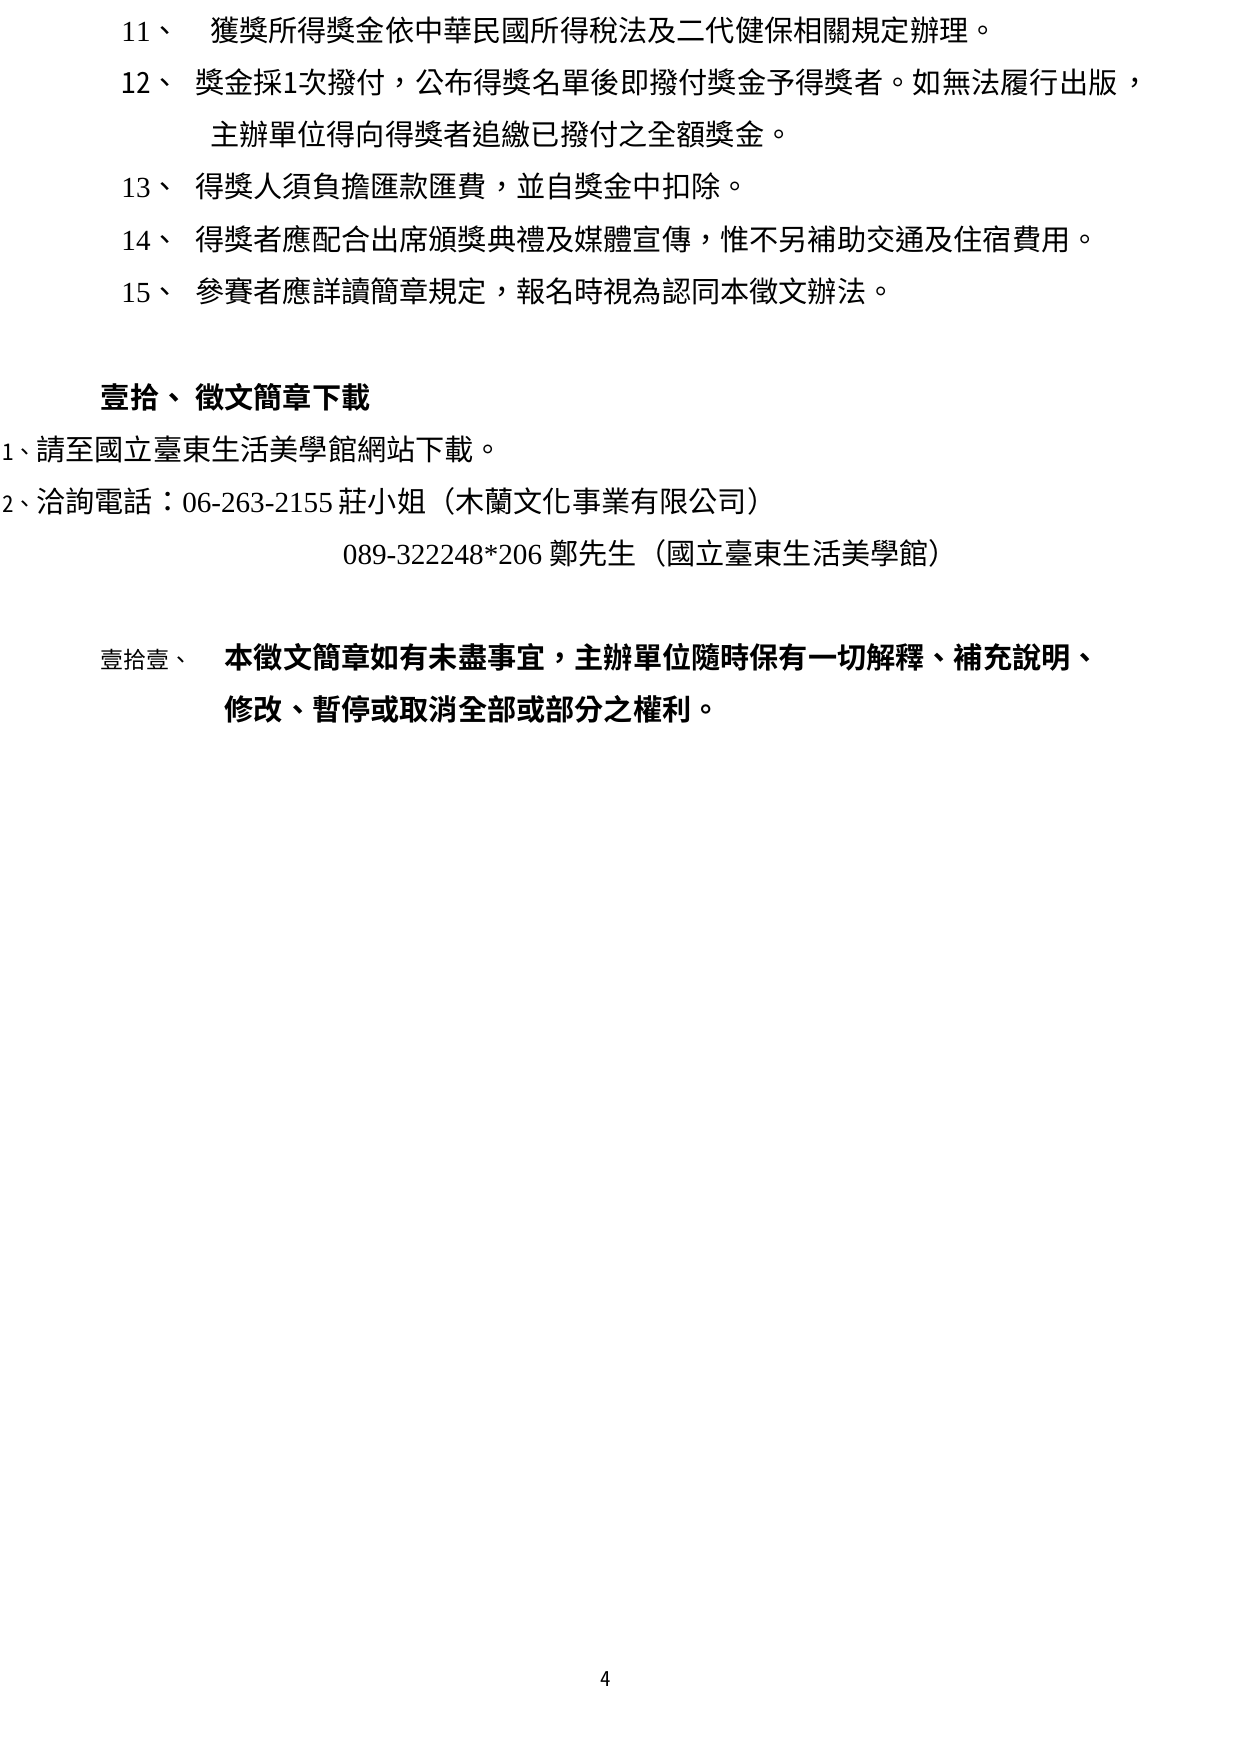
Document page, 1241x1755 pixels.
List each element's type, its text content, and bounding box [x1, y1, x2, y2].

list 得獎人須負擔匯款匯費，並自獎金中扣除。 [121, 156, 1120, 208]
list 本徵文簡章如有未盡事宜，主辦單位隨時保有一切解釋、補充說明、修改、暫停或取消全部或部分之權利。 [101, 625, 1120, 729]
list 獎金採1次撥付，公布得獎名單後即撥付獎金予得獎者。如無法履行出版，主辦單位得向得獎者追繳已撥付之全額獎金。 [121, 52, 1120, 156]
list 得獎者應配合出席頒獎典禮及媒體宣傳，惟不另補助交通及住宿費用。 [121, 208, 1120, 260]
text 089-322248*206 鄭先生（國立臺東生活美學館） [343, 521, 1120, 573]
list 洽詢電話：06-263-2155莊小姐（木蘭文化事業有限公司） [2, 469, 1120, 521]
list 徵文簡章下載 [101, 364, 1120, 417]
list 獲獎所得獎金依中華民國所得稅法及二代健保相關規定辦理。 [121, 0, 1120, 52]
list 參賽者應詳讀簡章規定，報名時視為認同本徵文辦法。 [121, 260, 1120, 312]
list 請至國立臺東生活美學館網站下載。 [2, 417, 1120, 469]
